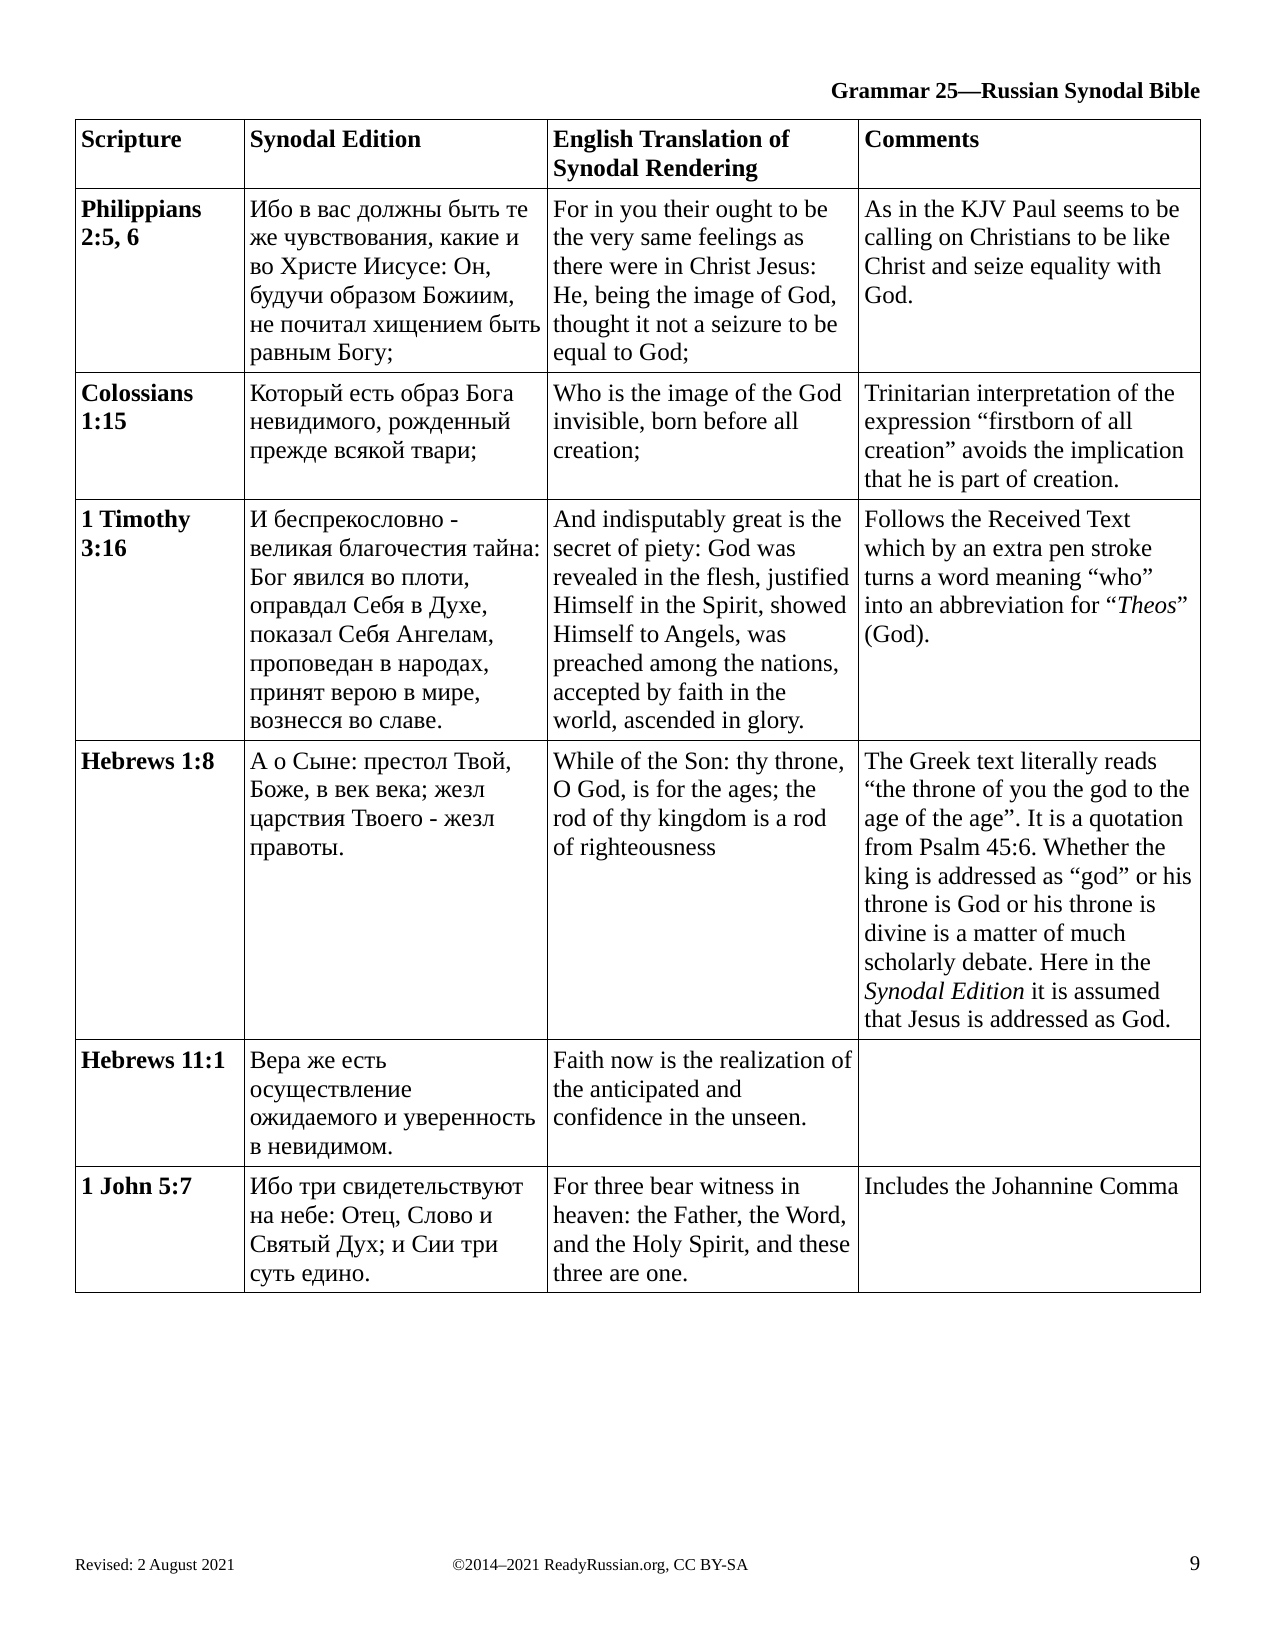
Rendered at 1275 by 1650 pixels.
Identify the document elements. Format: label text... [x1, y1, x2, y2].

table_cell Faith now is the realization of the anticipated and confidence in the unseen. [548, 1040, 858, 1166]
table_cell Hebrews 1:8 [76, 741, 244, 1039]
table_cell For three bear witness in heaven: the Father, the Word, and the Holy Spirit, and these three are one. [548, 1167, 858, 1292]
table_cell And indisputably great is the secret of piety: God was revealed in the flesh, justified Himself in the Spirit, showed Himself to Angels, was preached among the nations, accepted by faith in the world, ascended in glory. [548, 500, 858, 740]
table_cell Который есть образ Бога невидимого, рожденный прежде всякой твари; [245, 373, 547, 498]
table_cell 1 Timothy 3:16 [76, 500, 244, 740]
table_cell Вера же есть осуществление ожидаемого и уверенность в невидимом. [245, 1040, 547, 1166]
table_header English Translation of Synodal Rendering [548, 120, 858, 188]
table_header Synodal Edition [245, 120, 547, 188]
table_cell И беспрекословно - великая благочестия тайна: Бог явился во плоти, оправдал Себя в Духе, показал Себя Ангелам, проповедан в народах, принят верою в мире, вознесся во славе. [245, 500, 547, 740]
table_cell As in the KJV Paul seems to be calling on Christians to be like Christ and seize equality with God. [859, 189, 1200, 372]
table_cell Ибо три свидетельствуют на небе: Отец, Слово и Святый Дух; и Сии три суть едино. [245, 1167, 547, 1292]
table_cell Hebrews 11:1 [76, 1040, 244, 1166]
table_cell А о Сыне: престол Твой, Боже, в век века; жезл царствия Твоего - жезл правоты. [245, 741, 547, 1039]
table_cell Colossians 1:15 [76, 373, 244, 498]
table_cell 1 John 5:7 [76, 1167, 244, 1292]
table_cell The Greek text literally reads “the throne of you the god to the age of the age”. It is a quotation from Psalm 45:6. Whether the king is addressed as “god” or his throne is God or his throne is divine is a matter of much scholarly debate. Here in the Synodal Edition it is assumed that Jesus is addressed as God. [859, 741, 1200, 1039]
table_cell Trinitarian interpretation of the expression “firstborn of all creation” avoids the implication that he is part of creation. [859, 373, 1200, 498]
table_cell [859, 1040, 1200, 1166]
table_cell Who is the image of the God invisible, born before all creation; [548, 373, 858, 498]
table_header Scripture [76, 120, 244, 188]
table_cell Ибо в вас должны быть те же чувствования, какие и во Христе Иисусе: Он, будучи образом Божиим, не почитал хищением быть равным Богу; [245, 189, 547, 372]
table_cell While of the Son: thy throne, O God, is for the ages; the rod of thy kingdom is a rod of righteousness [548, 741, 858, 1039]
table_header Comments [859, 120, 1200, 188]
table_cell For in you their ought to be the very same feelings as there were in Christ Jesus: He, being the image of God, thought it not a seizure to be equal to God; [548, 189, 858, 372]
table_cell Includes the Johannine Comma [859, 1167, 1200, 1292]
table_cell Philippians 2:5, 6 [76, 189, 244, 372]
table_cell Follows the Received Text which by an extra pen stroke turns a word meaning “who” into an abbreviation for “Theos” (God). [859, 500, 1200, 740]
